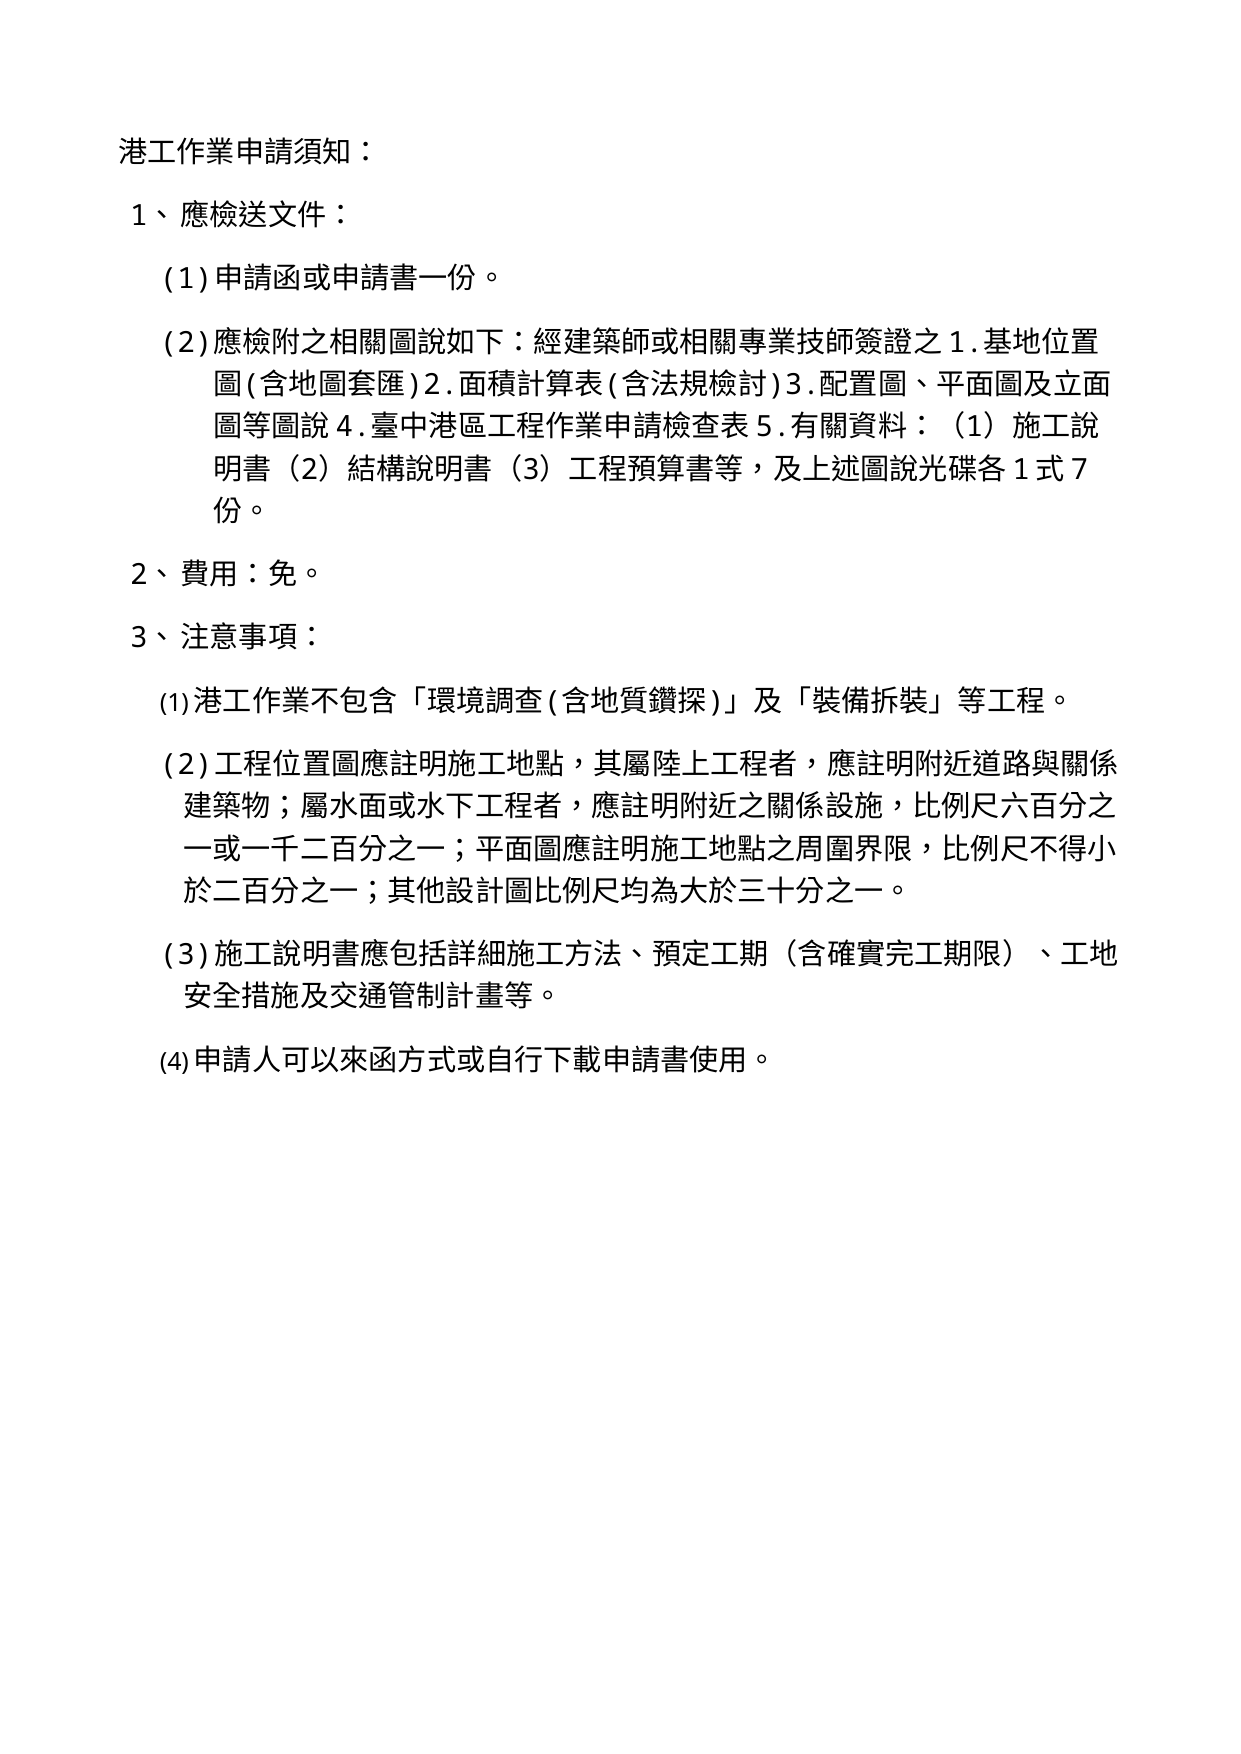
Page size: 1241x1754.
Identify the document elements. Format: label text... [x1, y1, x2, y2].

list 申請人可以來函方式或自行下載申請書使用。 [159, 1036, 1122, 1078]
list 港工作業不包含「環境調查(含地質鑽探)」及「裝備拆裝」等工程。 [159, 677, 1122, 720]
list 工程位置圖應註明施工地點，其屬陸上工程者，應註明附近道路與關係建築物；屬水面或水下工程者，應註明附近之關係設施，比例尺六百分之一或一千二百分之一；平面圖應註明施工地點之周圍界限，比例尺不得小於二百分之一；其他設計圖比例尺均為大於三十分之一。 [159, 741, 1122, 910]
list 施工說明書應包括詳細施工方法、預定工期（含確實完工期限）、工地安全措施及交通管制計畫等。 [159, 931, 1122, 1015]
list 應檢附之相關圖說如下：經建築師或相關專業技師簽證之1.基地位置圖(含地圖套匯)2.面積計算表(含法規檢討)3.配置圖、平面圖及立面圖等圖說4.臺中港區工程作業申請檢查表5.有關資料：（1）施工說明書（2）結構說明書（3）工程預算書等，及上述圖說光碟各1式7份。 [159, 318, 1122, 530]
text 港工作業申請須知： [118, 128, 1122, 171]
list 應檢送文件： [130, 192, 1122, 234]
list 申請函或申請書一份。 [159, 255, 1122, 297]
list 注意事項： [130, 614, 1122, 656]
list 費用：免。 [130, 551, 1122, 593]
